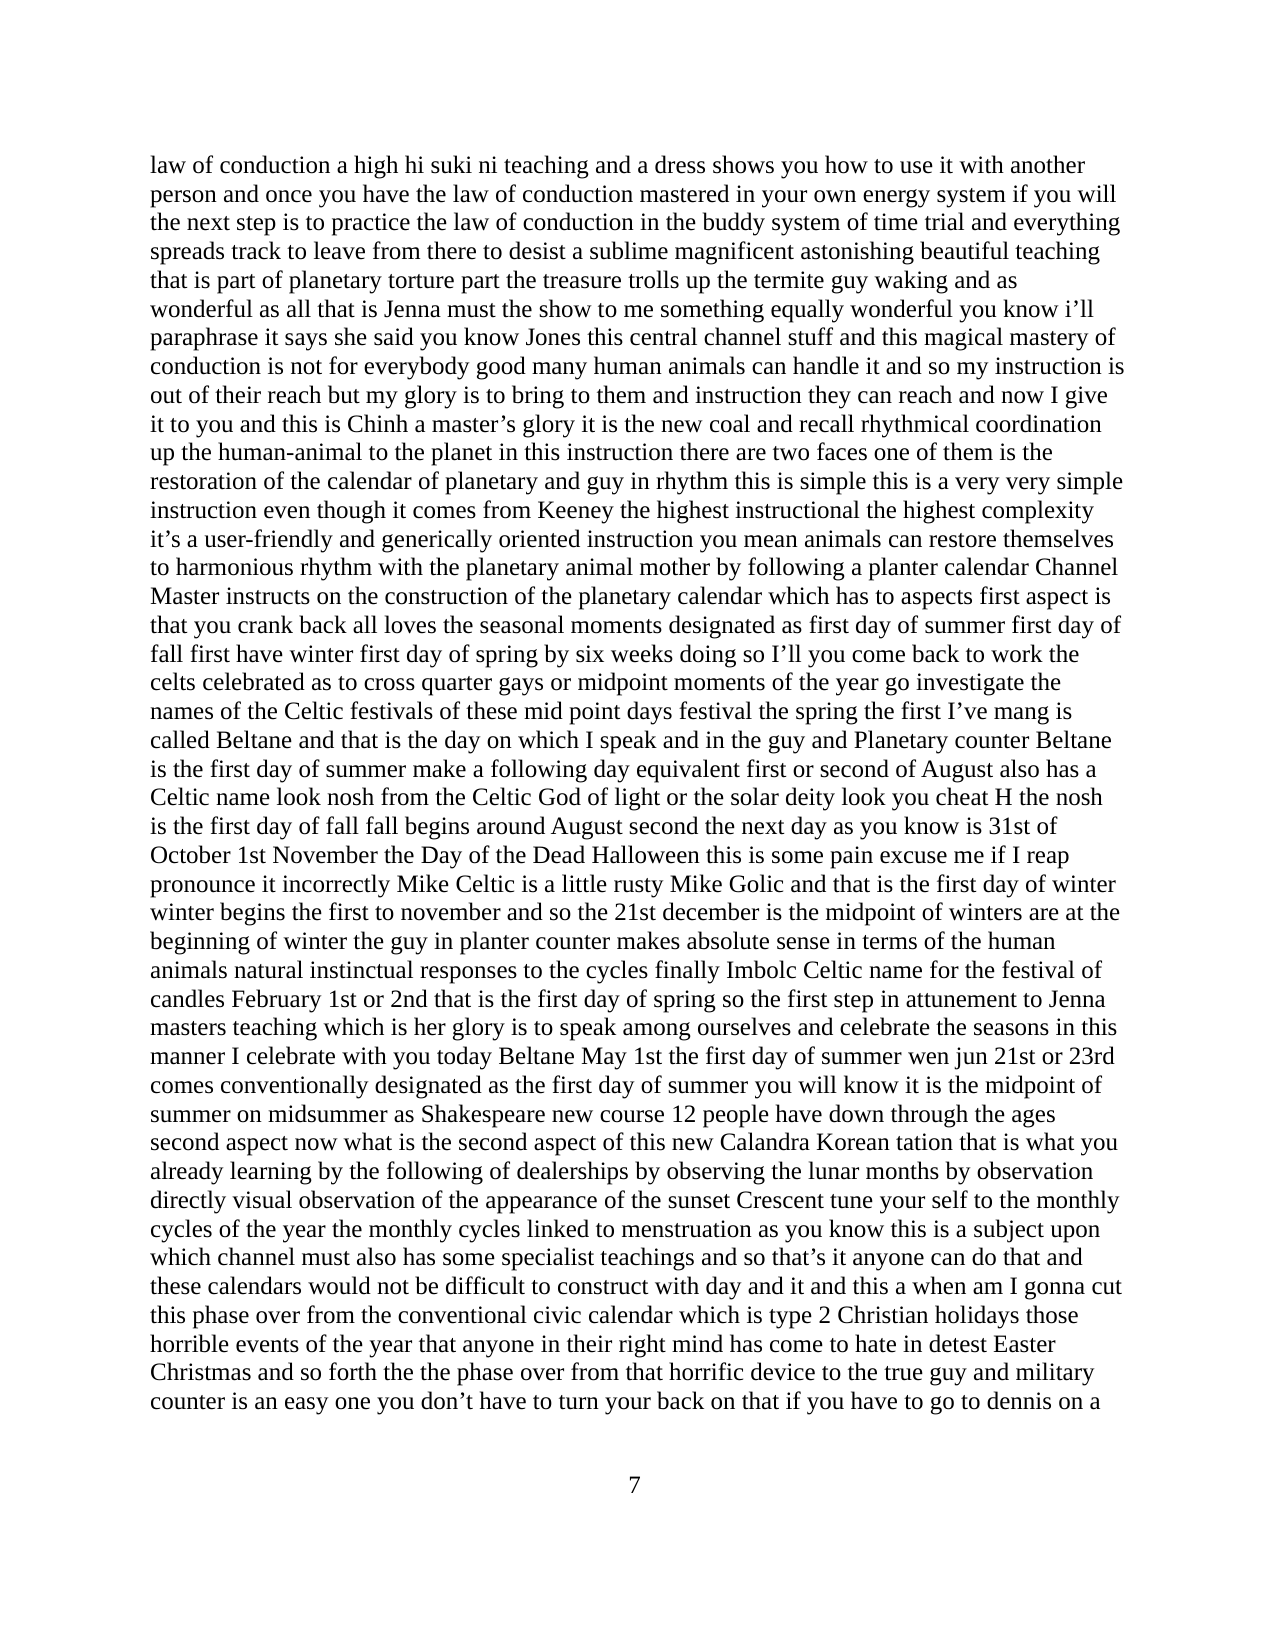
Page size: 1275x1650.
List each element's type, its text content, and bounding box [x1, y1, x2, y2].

text law of conduction a high hi suki ni teaching and a dress shows you how to use it with another person and once you have the law of conduction mastered in your own energy system if you will the next step is to practice the law of conduction in the buddy system of time trial and everything spreads track to leave from there to desist a sublime magnificent astonishing beautiful teaching that is part of planetary torture part the treasure trolls up the termite guy waking and as wonderful as all that is Jenna must the show to me something equally wonderful you know i’ll paraphrase it says she said you know Jones this central channel stuff and this magical mastery of conduction is not for everybody good many human animals can handle it and so my instruction is out of their reach but my glory is to bring to them and instruction they can reach and now I give it to you and this is Chinh a master’s glory it is the new coal and recall rhythmical coordination up the human-animal to the planet in this instruction there are two faces one of them is the restoration of the calendar of planetary and guy in rhythm this is simple this is a very very simple instruction even though it comes from Keeney the highest instructional the highest complexity it’s a user-friendly and generically oriented instruction you mean animals can restore themselves to harmonious rhythm with the planetary animal mother by following a planter calendar Channel Master instructs on the construction of the planetary calendar which has to aspects first aspect is that you crank back all loves the seasonal moments designated as first day of summer first day of fall first have winter first day of spring by six weeks doing so I’ll you come back to work the celts celebrated as to cross quarter gays or midpoint moments of the year go investigate the names of the Celtic festivals of these mid point days festival the spring the first I’ve mang is called Beltane and that is the day on which I speak and in the guy and Planetary counter Beltane is the first day of summer make a following day equivalent first or second of August also has a Celtic name look nosh from the Celtic God of light or the solar deity look you cheat H the nosh is the first day of fall fall begins around August second the next day as you know is 31st of October 1st November the Day of the Dead Halloween this is some pain excuse me if I reap pronounce it incorrectly Mike Celtic is a little rusty Mike Golic and that is the first day of winter winter begins the first to november and so the 21st december is the midpoint of winters are at the beginning of winter the guy in planter counter makes absolute sense in terms of the human animals natural instinctual responses to the cycles finally Imbolc Celtic name for the festival of candles February 1st or 2nd that is the first day of spring so the first step in attunement to Jenna masters teaching which is her glory is to speak among ourselves and celebrate the seasons in this manner I celebrate with you today Beltane May 1st the first day of summer wen jun 21st or 23rd comes conventionally designated as the first day of summer you will know it is the midpoint of summer on midsummer as Shakespeare new course 12 people have down through the ages second aspect now what is the second aspect of this new Calandra Korean tation that is what you already learning by the following of dealerships by observing the lunar months by observation directly visual observation of the appearance of the sunset Crescent tune your self to the monthly cycles of the year the monthly cycles linked to menstruation as you know this is a subject upon which channel must also has some specialist teachings and so that’s it anyone can do that and these calendars would not be difficult to construct with day and it and this a when am I gonna cut this phase over from the conventional civic calendar which is type 2 Christian holidays those horrible events of the year that anyone in their right mind has come to hate in detest Easter Christmas and so forth the the phase over from that horrific device to the true guy and military counter is an easy one you don’t have to turn your back on that if you have to go to dennis on a [150, 150, 1125, 1415]
